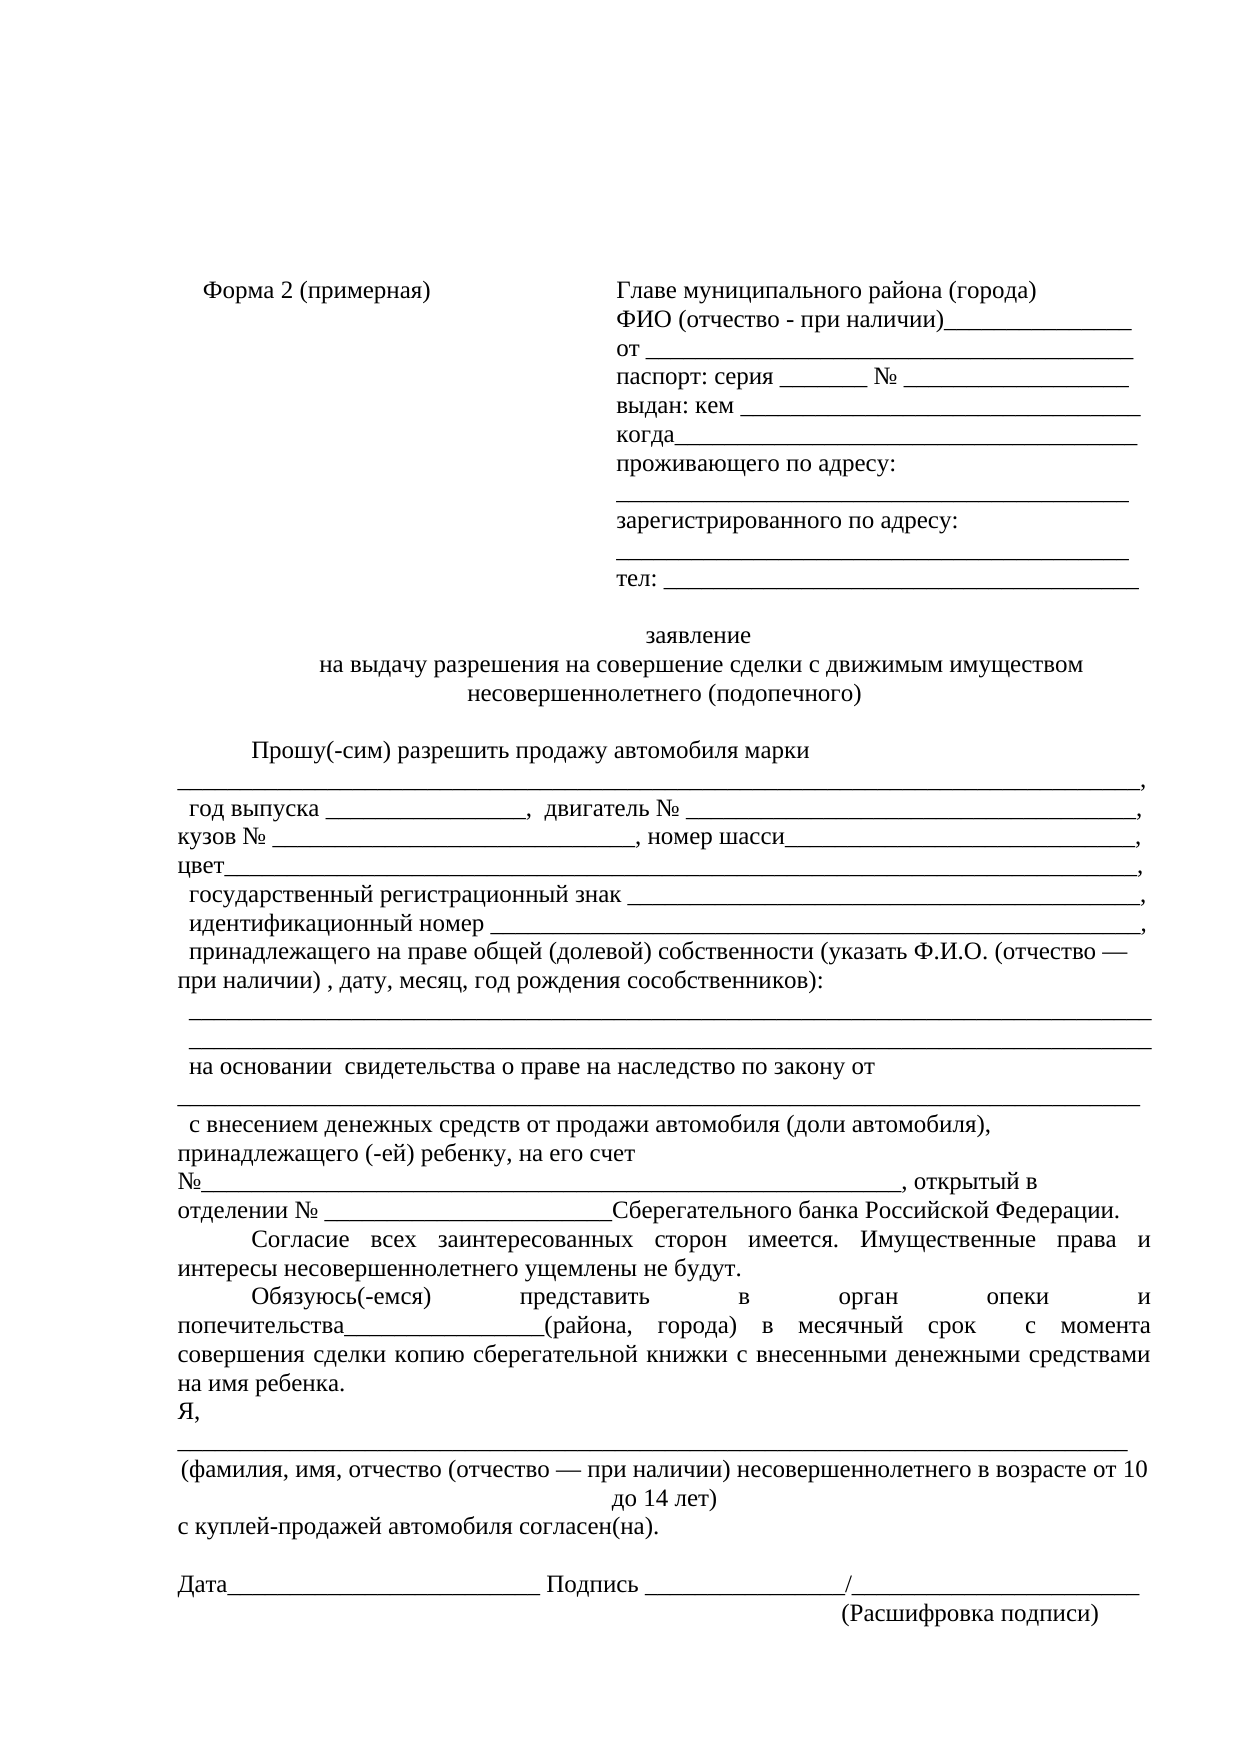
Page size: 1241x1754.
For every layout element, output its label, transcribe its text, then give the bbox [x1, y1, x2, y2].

table_header Форма 2 (примерная) [177, 275, 605, 620]
text на выдачу разрешения на совершение сделки с движимым имуществом несовершеннолетнего (подопечного) [177, 649, 1152, 706]
text заявление [177, 620, 1152, 649]
text идентификационный номер ____________________________________________________, [177, 908, 1152, 936]
text Я, ____________________________________________________________________________ [177, 1396, 1152, 1454]
text (Расшифровка подписи) [177, 1598, 1152, 1626]
text _____________________________________________________________________________ [177, 1023, 1152, 1051]
text принадлежащего на праве общей (долевой) собственности (указать Ф.И.О. (отчество — при наличии) , дату, месяц, год рождения сособственников): [177, 936, 1152, 994]
text (фамилия, имя, отчество (отчество — при наличии) несовершеннолетнего в возрасте от 10 до 14 лет) [177, 1454, 1152, 1511]
text с внесением денежных средств от продажи автомобиля (доли автомобиля), принадлежащего (-ей) ребенку, на его счет №________________________________________________________, открытый в отделении № _______________________Сберегательного банка Российской Федерации. [177, 1109, 1152, 1224]
text Дата_________________________ Подпись ________________/_______________________ [177, 1569, 1152, 1598]
text с куплей-продажей автомобиля согласен(на). [177, 1511, 1152, 1540]
text на основании свидетельства о праве на наследство по закону от _____________________________________________________________________________ [177, 1051, 1152, 1109]
text Обязуюсь(-емся) представить в орган опеки и попечительства________________(района, города) в месячный срок с момента совершения сделки копию сберегательной книжки с внесенными денежными средствами на имя ребенка. [177, 1281, 1152, 1396]
text Прошу(-сим) разрешить продажу автомобиля марки _____________________________________________________________________________, [177, 735, 1152, 793]
table_header Главе муниципального района (города) ФИО (отчество - при наличии)_______________ от _______________________________________ паспорт: серия _______ № __________________ выдан: кем ________________________________ когда_____________________________________ проживающего по адресу: _________________________________________ зарегистрированного по адресу: _________________________________________ тел: ______________________________________ [605, 275, 1152, 620]
text государственный регистрационный знак _________________________________________, [177, 879, 1152, 908]
text _____________________________________________________________________________ [177, 994, 1152, 1023]
text Согласие всех заинтересованных сторон имеется. Имущественные права и интересы несовершеннолетнего ущемлены не будут. [177, 1224, 1152, 1281]
text год выпуска ________________, двигатель № ____________________________________, кузов № _____________________________, номер шасси____________________________, цвет_________________________________________________________________________, [177, 793, 1152, 879]
